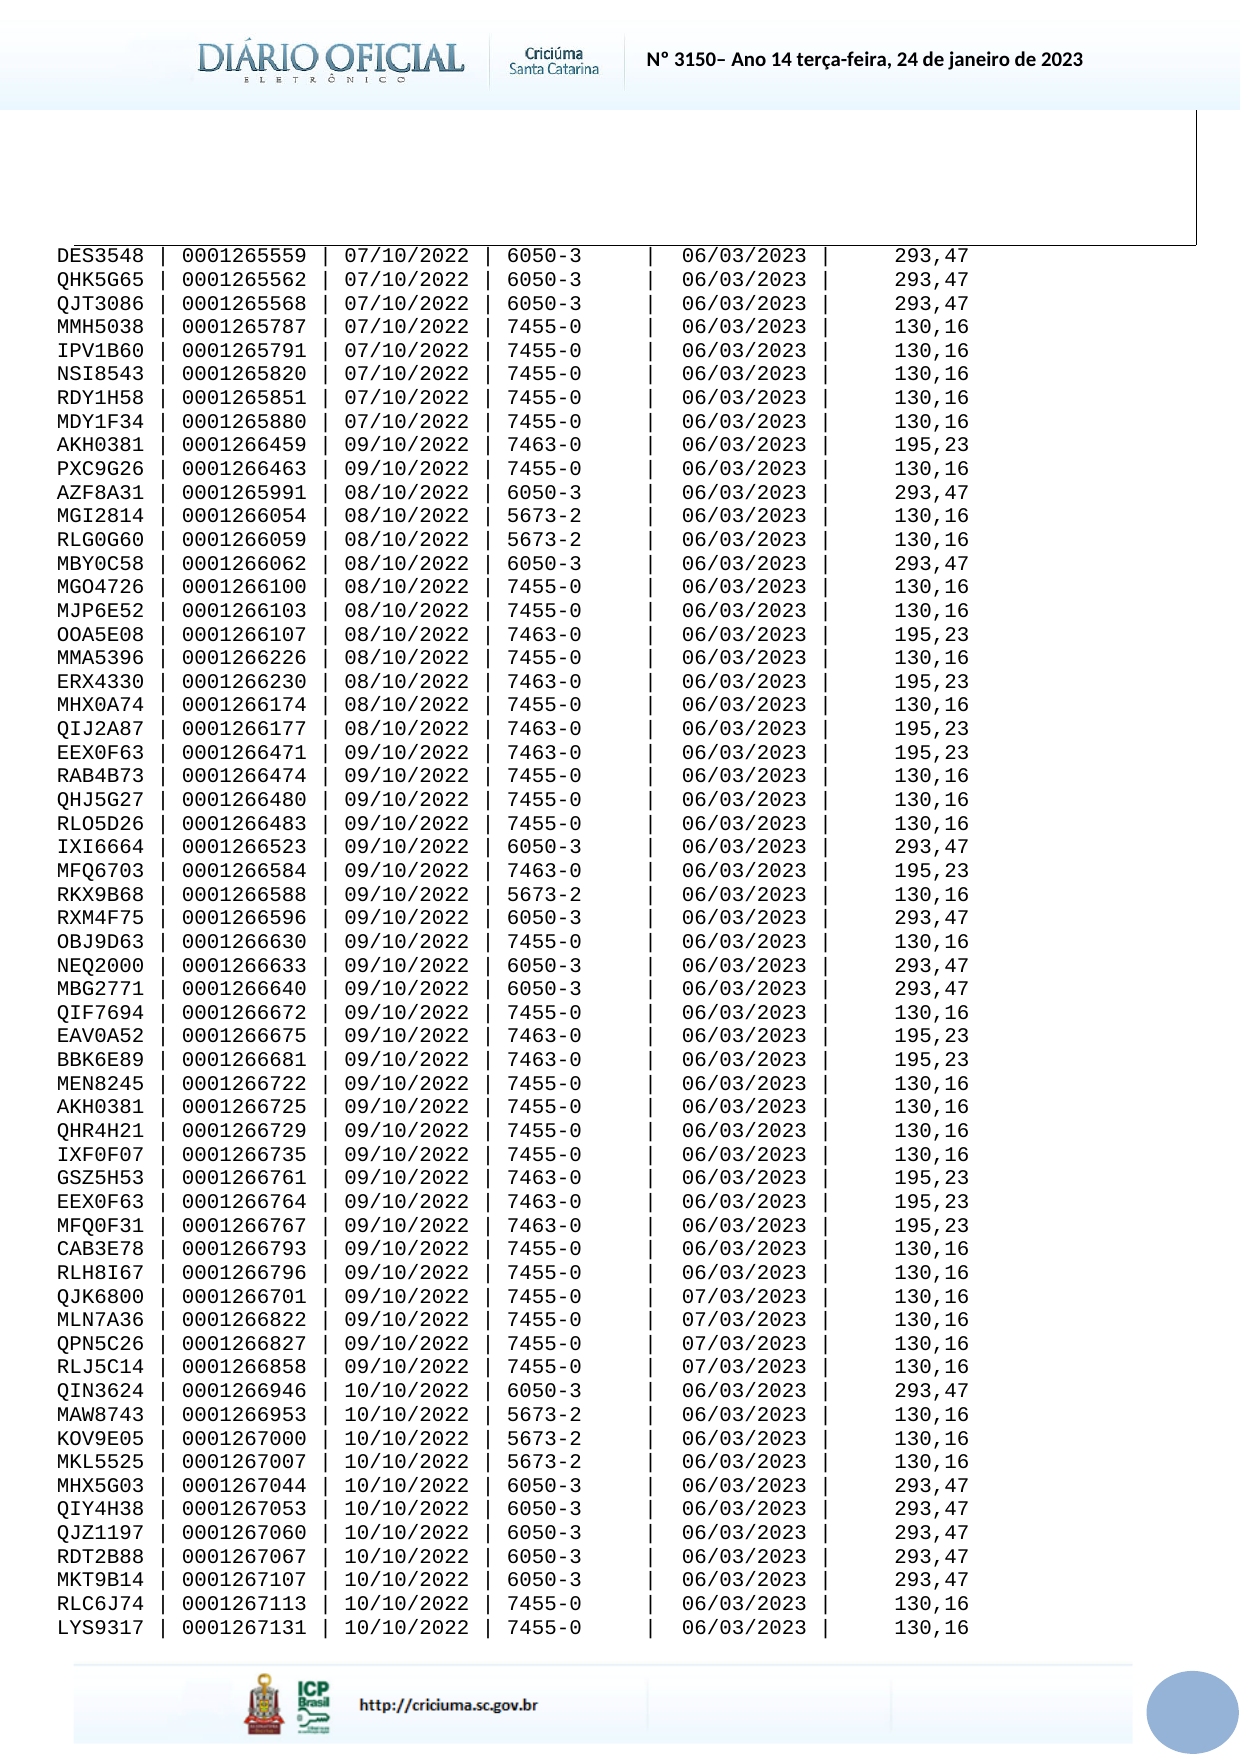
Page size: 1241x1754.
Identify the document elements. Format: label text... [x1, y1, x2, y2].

text RKX9B68 | 0001266588 | 09/10/2022 | 5673-2 | 06/03/2023 | 130,16 [44, 884, 1196, 907]
text QJZ1197 | 0001267060 | 10/10/2022 | 6050-3 | 06/03/2023 | 293,47 [44, 1522, 1196, 1546]
text MJP6E52 | 0001266103 | 08/10/2022 | 7455-0 | 06/03/2023 | 130,16 [44, 600, 1196, 623]
text RXM4F75 | 0001266596 | 09/10/2022 | 6050-3 | 06/03/2023 | 293,47 [44, 907, 1196, 931]
text RDY1H58 | 0001265851 | 07/10/2022 | 7455-0 | 06/03/2023 | 130,16 [44, 387, 1196, 411]
text RDT2B88 | 0001267067 | 10/10/2022 | 6050-3 | 06/03/2023 | 293,47 [44, 1546, 1196, 1569]
text MHX5G03 | 0001267044 | 10/10/2022 | 6050-3 | 06/03/2023 | 293,47 [44, 1475, 1196, 1498]
text NSI8543 | 0001265820 | 07/10/2022 | 7455-0 | 06/03/2023 | 130,16 [44, 363, 1196, 387]
text IPV1B60 | 0001265791 | 07/10/2022 | 7455-0 | 06/03/2023 | 130,16 [44, 340, 1196, 363]
text MEN8245 | 0001266722 | 09/10/2022 | 7455-0 | 06/03/2023 | 130,16 [44, 1073, 1196, 1096]
text PXC9G26 | 0001266463 | 09/10/2022 | 7455-0 | 06/03/2023 | 130,16 [44, 458, 1196, 482]
text KOV9E05 | 0001267000 | 10/10/2022 | 5673-2 | 06/03/2023 | 130,16 [44, 1427, 1196, 1451]
text EAV0A52 | 0001266675 | 09/10/2022 | 7463-0 | 06/03/2023 | 195,23 [44, 1026, 1196, 1049]
text EEX0F63 | 0001266471 | 09/10/2022 | 7463-0 | 06/03/2023 | 195,23 [44, 742, 1196, 765]
text MFQ0F31 | 0001266767 | 09/10/2022 | 7463-0 | 06/03/2023 | 195,23 [44, 1215, 1196, 1238]
text QIJ2A87 | 0001266177 | 08/10/2022 | 7463-0 | 06/03/2023 | 195,23 [44, 718, 1196, 742]
text MKT9B14 | 0001267107 | 10/10/2022 | 6050-3 | 06/03/2023 | 293,47 [44, 1569, 1196, 1593]
text LYS9317 | 0001267131 | 10/10/2022 | 7455-0 | 06/03/2023 | 130,16 [44, 1617, 1196, 1640]
text MMH5038 | 0001265787 | 07/10/2022 | 7455-0 | 06/03/2023 | 130,16 [44, 316, 1196, 340]
text MKL5525 | 0001267007 | 10/10/2022 | 5673-2 | 06/03/2023 | 130,16 [44, 1451, 1196, 1475]
text DES3548 | 0001265559 | 07/10/2022 | 6050-3 | 06/03/2023 | 293,47 [44, 245, 1196, 269]
text QIN3624 | 0001266946 | 10/10/2022 | 6050-3 | 06/03/2023 | 293,47 [44, 1380, 1196, 1404]
text QIY4H38 | 0001267053 | 10/10/2022 | 6050-3 | 06/03/2023 | 293,47 [44, 1498, 1196, 1522]
text QHK5G65 | 0001265562 | 07/10/2022 | 6050-3 | 06/03/2023 | 293,47 [44, 269, 1196, 292]
text QHR4H21 | 0001266729 | 09/10/2022 | 7455-0 | 06/03/2023 | 130,16 [44, 1120, 1196, 1144]
text RLH8I67 | 0001266796 | 09/10/2022 | 7455-0 | 06/03/2023 | 130,16 [44, 1262, 1196, 1286]
text AKH0381 | 0001266725 | 09/10/2022 | 7455-0 | 06/03/2023 | 130,16 [44, 1096, 1196, 1120]
text RLO5D26 | 0001266483 | 09/10/2022 | 7455-0 | 06/03/2023 | 130,16 [44, 813, 1196, 836]
text MAW8743 | 0001266953 | 10/10/2022 | 5673-2 | 06/03/2023 | 130,16 [44, 1404, 1196, 1427]
text IXI6664 | 0001266523 | 09/10/2022 | 6050-3 | 06/03/2023 | 293,47 [44, 836, 1196, 860]
text EEX0F63 | 0001266764 | 09/10/2022 | 7463-0 | 06/03/2023 | 195,23 [44, 1191, 1196, 1215]
text MGI2814 | 0001266054 | 08/10/2022 | 5673-2 | 06/03/2023 | 130,16 [44, 505, 1196, 529]
text IXF0F07 | 0001266735 | 09/10/2022 | 7455-0 | 06/03/2023 | 130,16 [44, 1144, 1196, 1167]
text BBK6E89 | 0001266681 | 09/10/2022 | 7463-0 | 06/03/2023 | 195,23 [44, 1049, 1196, 1073]
text RAB4B73 | 0001266474 | 09/10/2022 | 7455-0 | 06/03/2023 | 130,16 [44, 765, 1196, 789]
text QHJ5G27 | 0001266480 | 09/10/2022 | 7455-0 | 06/03/2023 | 130,16 [44, 789, 1196, 813]
text RLJ5C14 | 0001266858 | 09/10/2022 | 7455-0 | 07/03/2023 | 130,16 [44, 1357, 1196, 1380]
text RLC6J74 | 0001267113 | 10/10/2022 | 7455-0 | 06/03/2023 | 130,16 [44, 1593, 1196, 1617]
text ERX4330 | 0001266230 | 08/10/2022 | 7463-0 | 06/03/2023 | 195,23 [44, 671, 1196, 694]
text QIF7694 | 0001266672 | 09/10/2022 | 7455-0 | 06/03/2023 | 130,16 [44, 1002, 1196, 1026]
text RLG0G60 | 0001266059 | 08/10/2022 | 5673-2 | 06/03/2023 | 130,16 [44, 529, 1196, 553]
text QJT3086 | 0001265568 | 07/10/2022 | 6050-3 | 06/03/2023 | 293,47 [44, 292, 1196, 316]
text QPN5C26 | 0001266827 | 09/10/2022 | 7455-0 | 07/03/2023 | 130,16 [44, 1333, 1196, 1357]
text QJK6800 | 0001266701 | 09/10/2022 | 7455-0 | 07/03/2023 | 130,16 [44, 1286, 1196, 1309]
text MBY0C58 | 0001266062 | 08/10/2022 | 6050-3 | 06/03/2023 | 293,47 [44, 553, 1196, 576]
text AKH0381 | 0001266459 | 09/10/2022 | 7463-0 | 06/03/2023 | 195,23 [44, 434, 1196, 458]
text MGO4726 | 0001266100 | 08/10/2022 | 7455-0 | 06/03/2023 | 130,16 [44, 576, 1196, 600]
text OOA5E08 | 0001266107 | 08/10/2022 | 7463-0 | 06/03/2023 | 195,23 [44, 623, 1196, 647]
text OBJ9D63 | 0001266630 | 09/10/2022 | 7455-0 | 06/03/2023 | 130,16 [44, 931, 1196, 954]
text MFQ6703 | 0001266584 | 09/10/2022 | 7463-0 | 06/03/2023 | 195,23 [44, 860, 1196, 884]
text MHX0A74 | 0001266174 | 08/10/2022 | 7455-0 | 06/03/2023 | 130,16 [44, 694, 1196, 718]
text MMA5396 | 0001266226 | 08/10/2022 | 7455-0 | 06/03/2023 | 130,16 [44, 647, 1196, 671]
text NEQ2000 | 0001266633 | 09/10/2022 | 6050-3 | 06/03/2023 | 293,47 [44, 954, 1196, 978]
text MLN7A36 | 0001266822 | 09/10/2022 | 7455-0 | 07/03/2023 | 130,16 [44, 1309, 1196, 1333]
text AZF8A31 | 0001265991 | 08/10/2022 | 6050-3 | 06/03/2023 | 293,47 [44, 482, 1196, 505]
text MBG2771 | 0001266640 | 09/10/2022 | 6050-3 | 06/03/2023 | 293,47 [44, 978, 1196, 1002]
text CAB3E78 | 0001266793 | 09/10/2022 | 7455-0 | 06/03/2023 | 130,16 [44, 1238, 1196, 1262]
text MDY1F34 | 0001265880 | 07/10/2022 | 7455-0 | 06/03/2023 | 130,16 [44, 411, 1196, 434]
text GSZ5H53 | 0001266761 | 09/10/2022 | 7463-0 | 06/03/2023 | 195,23 [44, 1167, 1196, 1191]
